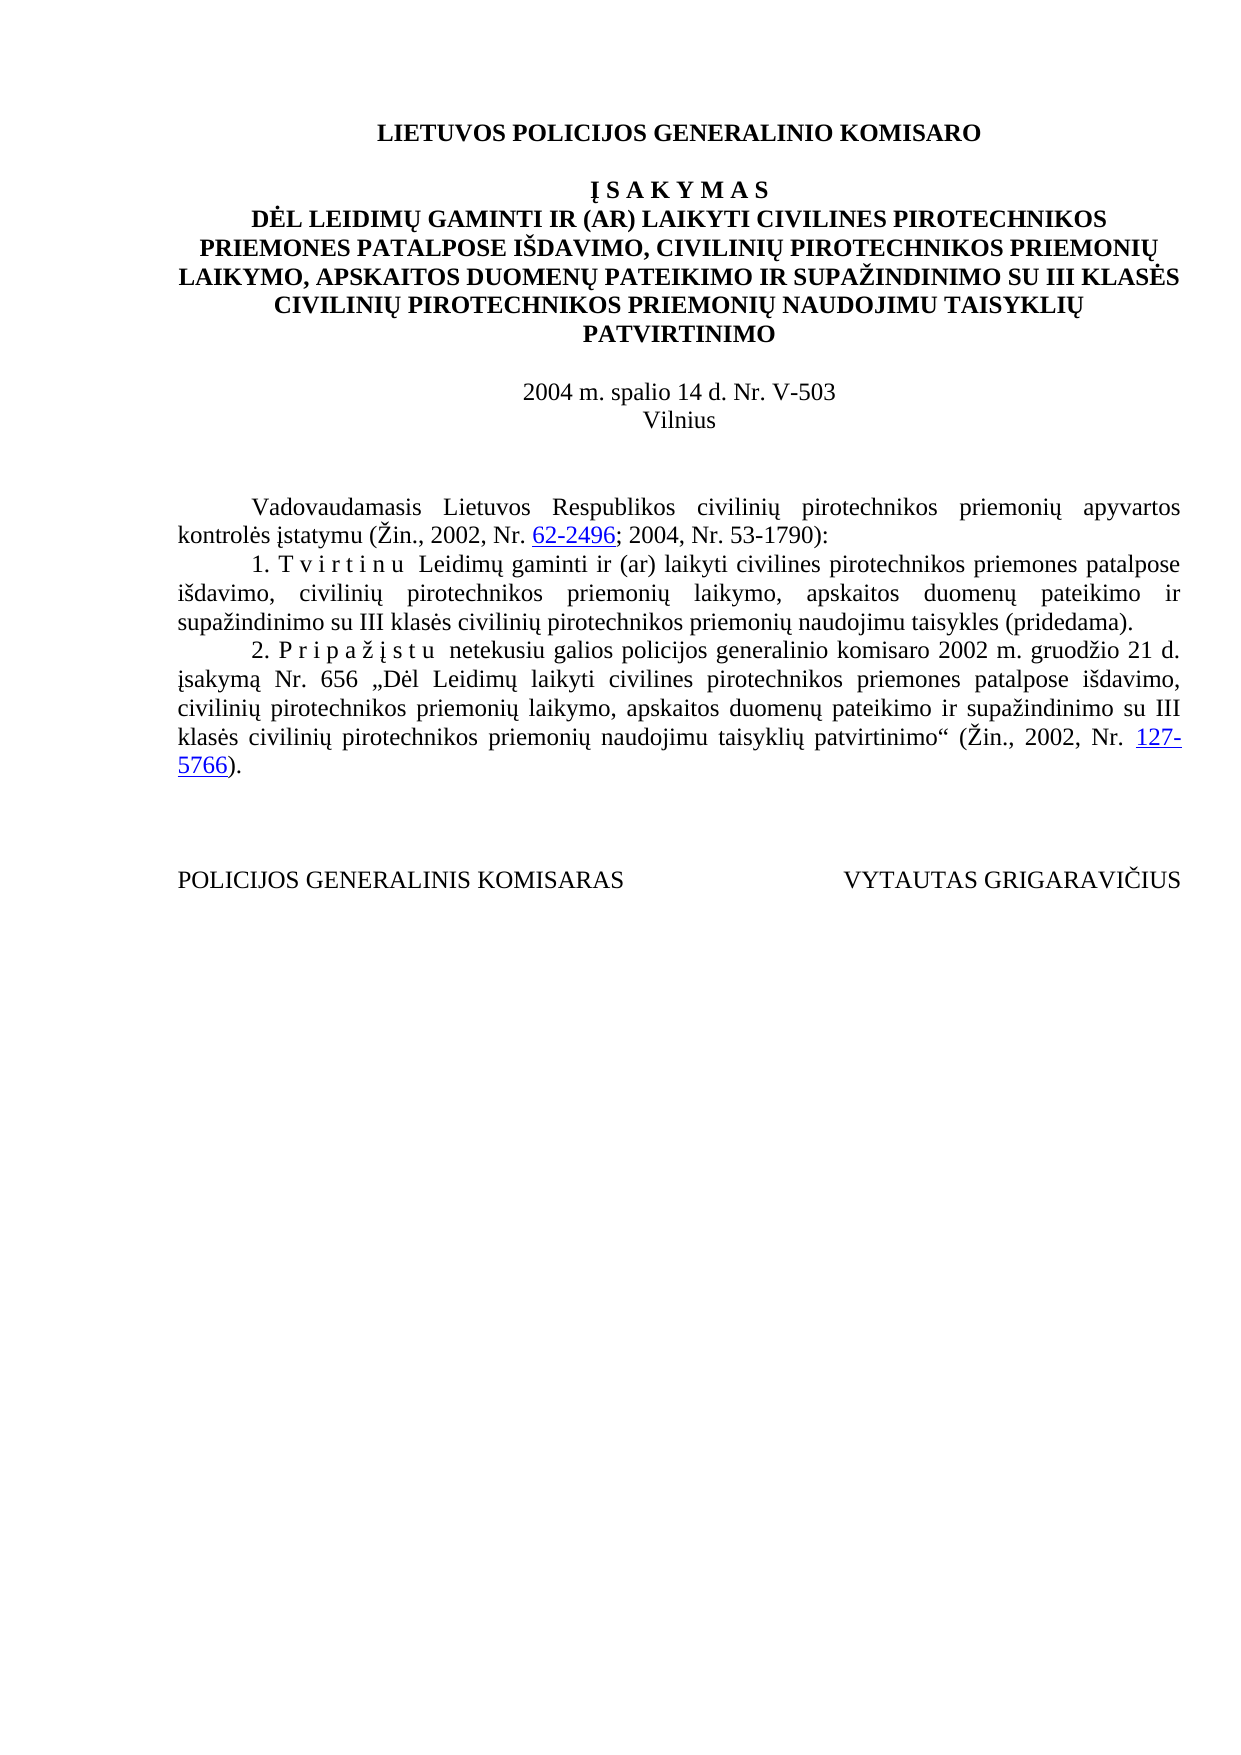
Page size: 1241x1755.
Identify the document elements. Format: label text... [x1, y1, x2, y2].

text LIETUVOS POLICIJOS GENERALINIO KOMISARO [177, 118, 1181, 147]
text 2. Pripažįstu netekusiu galios policijos generalinio komisaro 2002 m. gruodžio 21 d. įsakymą Nr. 656 „Dėl Leidimų laikyti civilines pirotechnikos priemones patalpose išdavimo, civilinių pirotechnikos priemonių laikymo, apskaitos duomenų pateikimo ir supažindinimo su III klasės civilinių pirotechnikos priemonių naudojimu taisyklių patvirtinimo“ (Žin., 2002, Nr. 127-5766). [177, 636, 1181, 779]
text POLICIJOS GENERALINIS KOMISARAS VYTAUTAS GRIGARAVIČIUS [177, 866, 1181, 894]
text 1. Tvirtinu Leidimų gaminti ir (ar) laikyti civilines pirotechnikos priemones patalpose išdavimo, civilinių pirotechnikos priemonių laikymo, apskaitos duomenų pateikimo ir supažindinimo su III klasės civilinių pirotechnikos priemonių naudojimu taisykles (pridedama). [177, 549, 1181, 636]
text 2004 m. spalio 14 d. Nr. V-503 [177, 377, 1181, 406]
text Vilnius [177, 406, 1181, 434]
text Į S A K Y M A S [177, 176, 1181, 204]
text Vadovaudamasis Lietuvos Respublikos civilinių pirotechnikos priemonių apyvartos kontrolės įstatymu (Žin., 2002, Nr. 62-2496; 2004, Nr. 53-1790): [177, 492, 1181, 549]
text DĖL LEIDIMŲ GAMINTI IR (AR) LAIKYTI CIVILINES PIROTECHNIKOS PRIEMONES PATALPOSE IŠDAVIMO, CIVILINIŲ PIROTECHNIKOS PRIEMONIŲ LAIKYMO, APSKAITOS DUOMENŲ PATEIKIMO IR SUPAŽINDINIMO SU III KLASĖS CIVILINIŲ PIROTECHNIKOS PRIEMONIŲ NAUDOJIMU TAISYKLIŲ PATVIRTINIMO [177, 204, 1181, 348]
